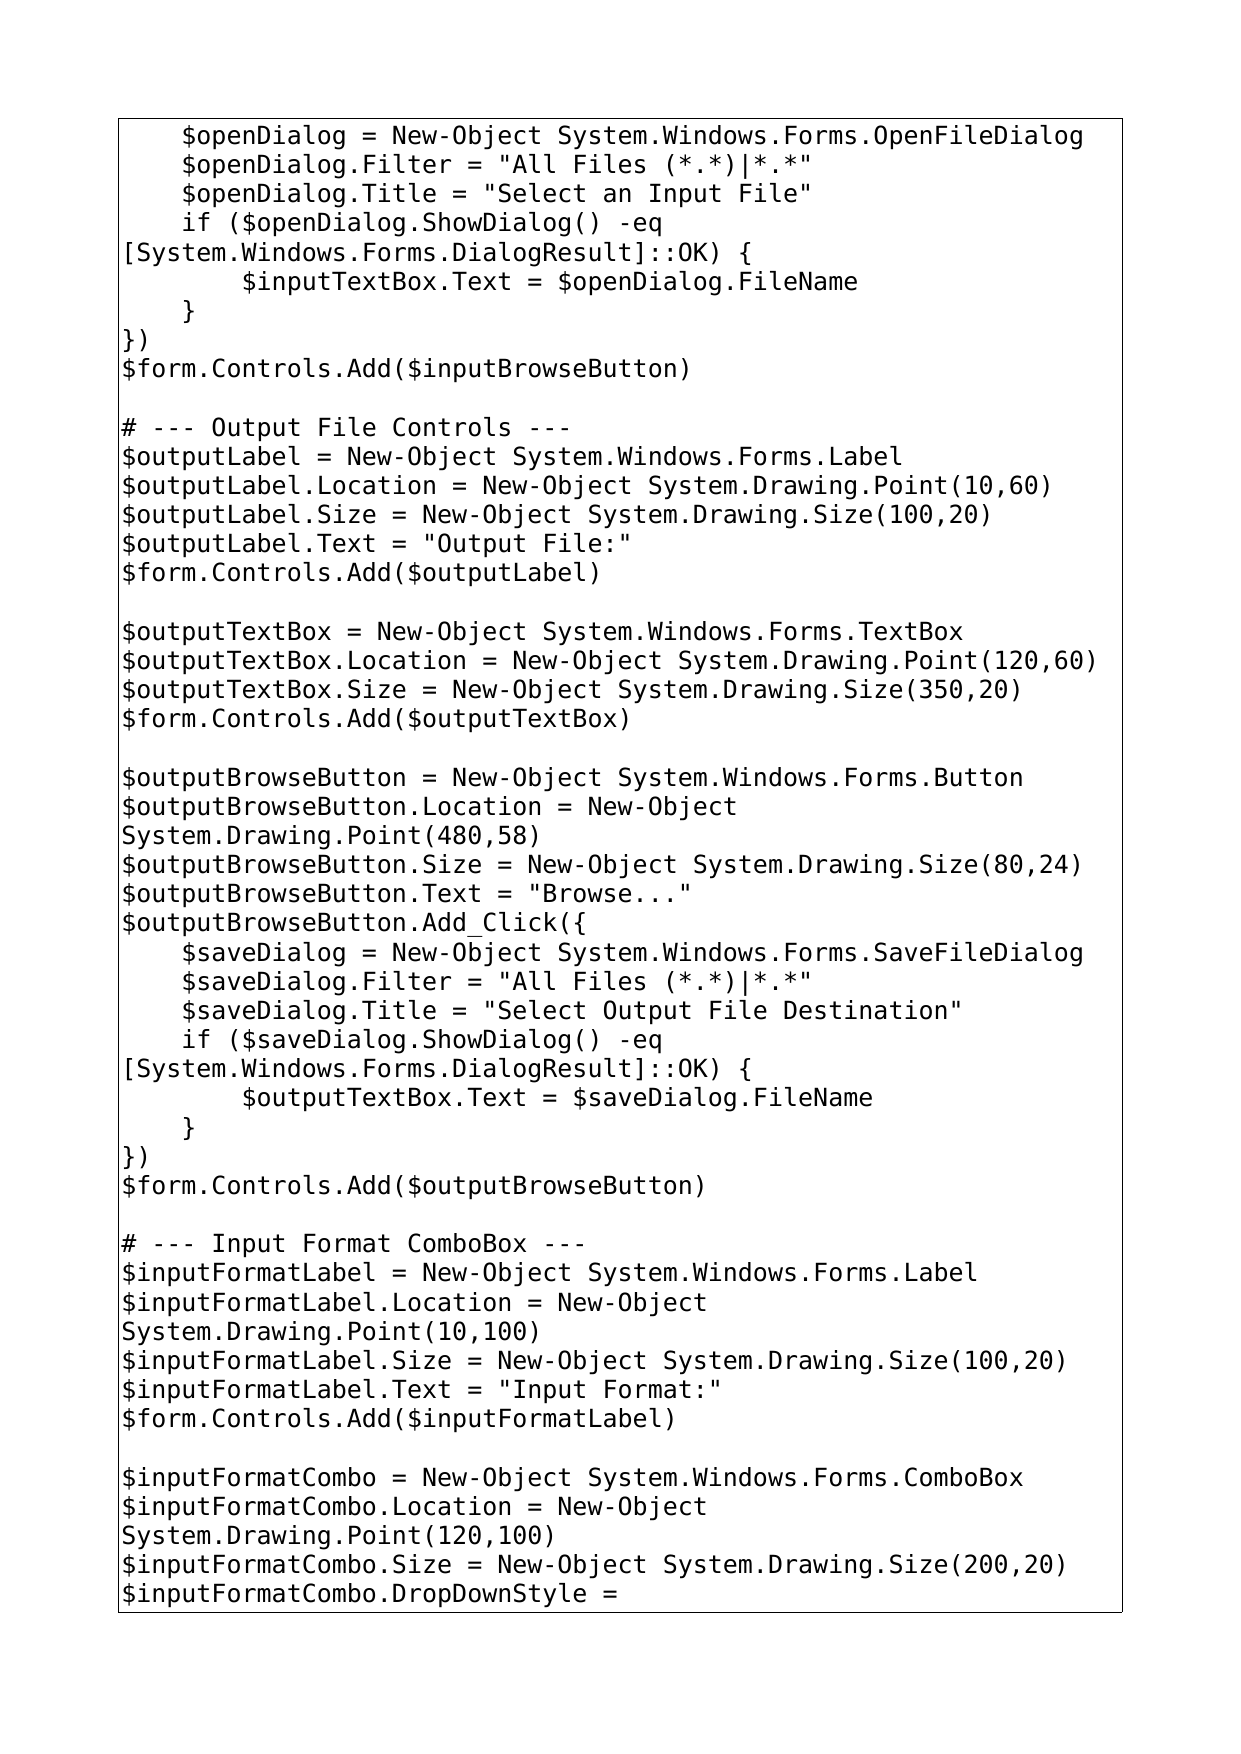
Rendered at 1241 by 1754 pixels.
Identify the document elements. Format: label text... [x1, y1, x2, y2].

table_header $openDialog = New-Object System.Windows.Forms.OpenFileDialog $openDialog.Filter = "All Files (*.*)|*.*" $openDialog.Title = "Select an Input File" if ($openDialog.ShowDialog() -eq [System.Windows.Forms.DialogResult]::OK) { $inputTextBox.Text = $openDialog.FileName } }) $form.Controls.Add($inputBrowseButton) # --- Output File Controls --- $outputLabel = New-Object System.Windows.Forms.Label $outputLabel.Location = New-Object System.Drawing.Point(10,60) $outputLabel.Size = New-Object System.Drawing.Size(100,20) $outputLabel.Text = "Output File:" $form.Controls.Add($outputLabel) $outputTextBox = New-Object System.Windows.Forms.TextBox $outputTextBox.Location = New-Object System.Drawing.Point(120,60) $outputTextBox.Size = New-Object System.Drawing.Size(350,20) $form.Controls.Add($outputTextBox) $outputBrowseButton = New-Object System.Windows.Forms.Button $outputBrowseButton.Location = New-Object System.Drawing.Point(480,58) $outputBrowseButton.Size = New-Object System.Drawing.Size(80,24) $outputBrowseButton.Text = "Browse..." $outputBrowseButton.Add_Click({ $saveDialog = New-Object System.Windows.Forms.SaveFileDialog $saveDialog.Filter = "All Files (*.*)|*.*" $saveDialog.Title = "Select Output File Destination" if ($saveDialog.ShowDialog() -eq [System.Windows.Forms.DialogResult]::OK) { $outputTextBox.Text = $saveDialog.FileName } }) $form.Controls.Add($outputBrowseButton) # --- Input Format ComboBox --- $inputFormatLabel = New-Object System.Windows.Forms.Label $inputFormatLabel.Location = New-Object System.Drawing.Point(10,100) $inputFormatLabel.Size = New-Object System.Drawing.Size(100,20) $inputFormatLabel.Text = "Input Format:" $form.Controls.Add($inputFormatLabel) $inputFormatCombo = New-Object System.Windows.Forms.ComboBox $inputFormatCombo.Location = New-Object System.Drawing.Point(120,100) $inputFormatCombo.Size = New-Object System.Drawing.Size(200,20) $inputFormatCombo.DropDownStyle = [119, 119, 1122, 1612]
